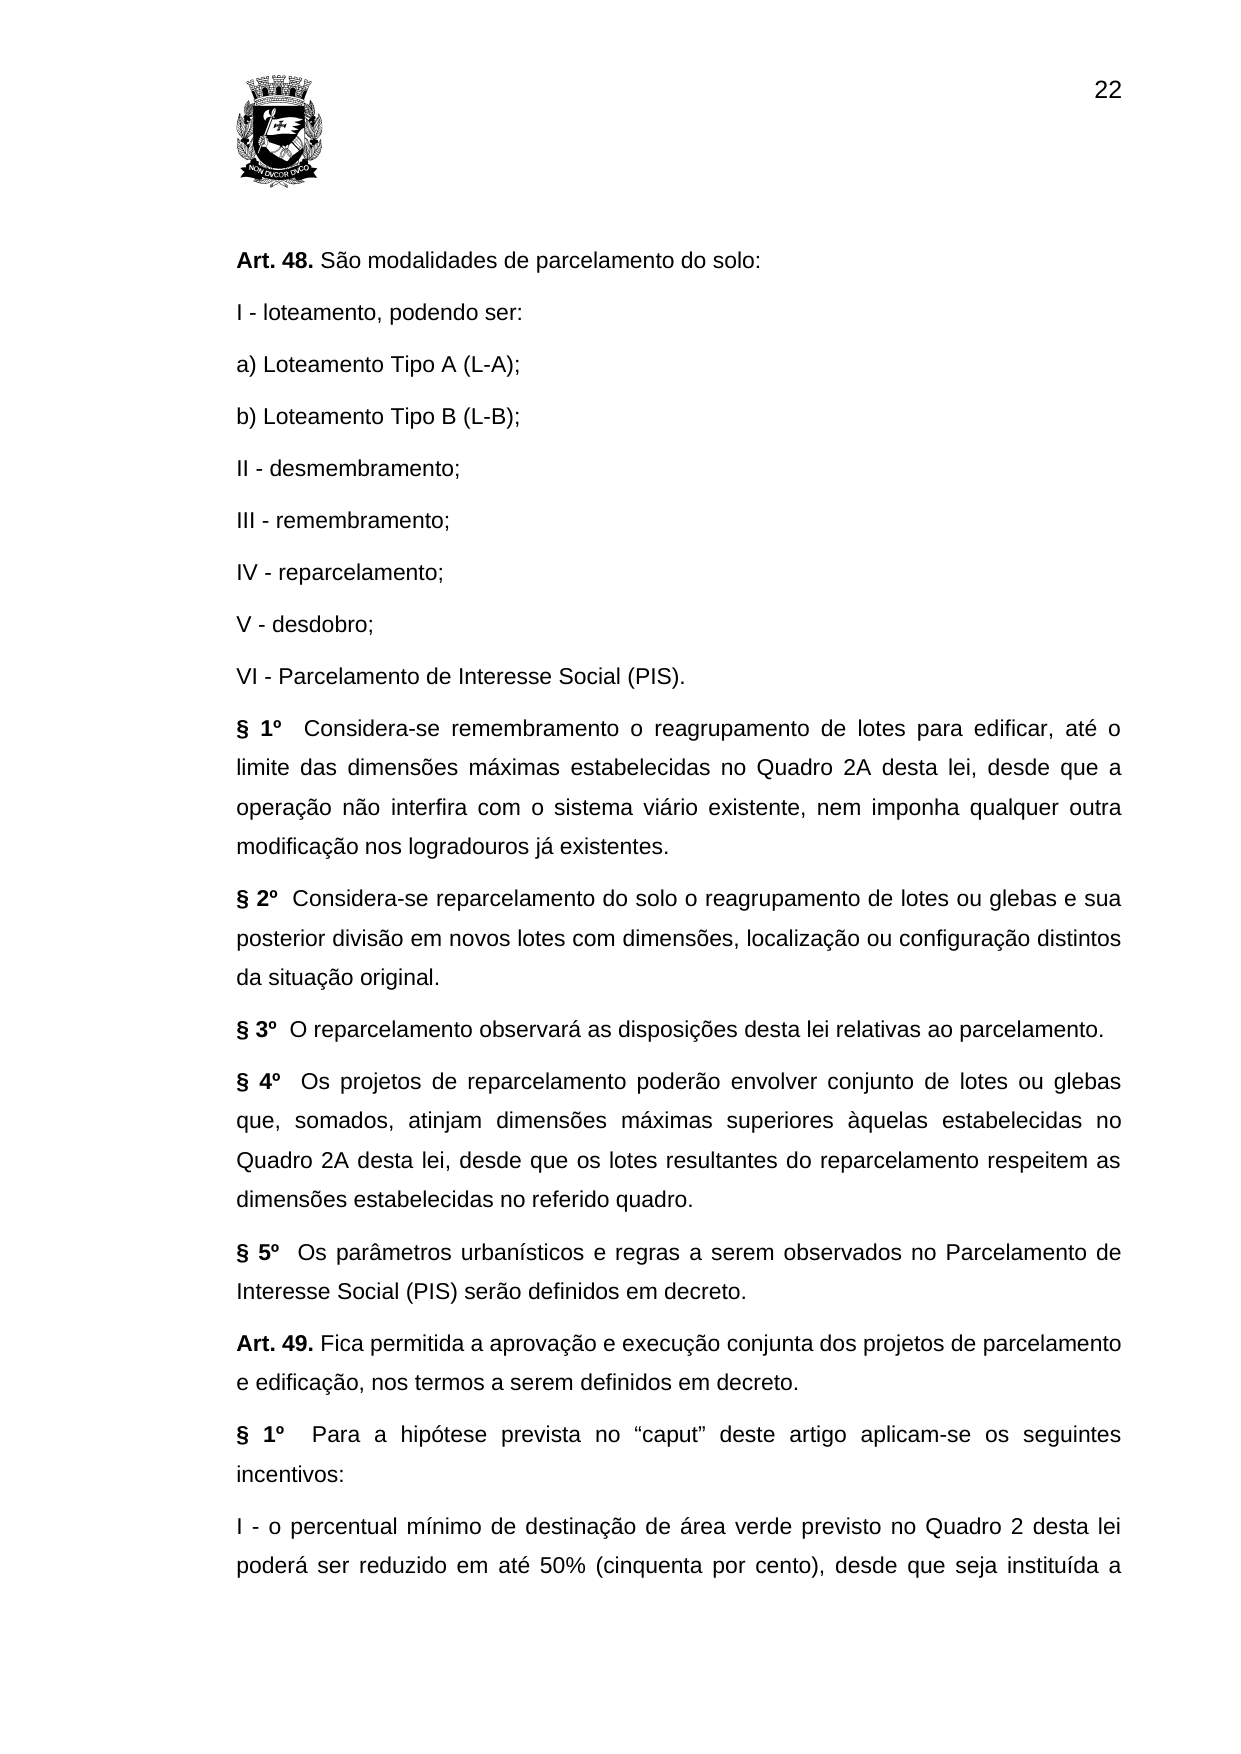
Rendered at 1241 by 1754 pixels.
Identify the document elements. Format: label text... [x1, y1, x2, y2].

text a) Loteamento Tipo A (L-A); [236, 351, 1122, 377]
text § 4º Os projetos de reparcelamento poderão envolver conjunto de lotes ou glebas que, somados, atinjam dimensões máximas superiores àquelas estabelecidas no Quadro 2A desta lei, desde que os lotes resultantes do reparcelamento respeitem as dimensões estabelecidas no referido quadro. [236, 1068, 1122, 1213]
text III - remembramento; [236, 507, 1122, 533]
text § 3º O reparcelamento observará as disposições desta lei relativas ao parcelamento. [236, 1016, 1122, 1042]
text § 5º Os parâmetros urbanísticos e regras a serem observados no Parcelamento de Interesse Social (PIS) serão definidos em decreto. [236, 1238, 1122, 1304]
text VI - Parcelamento de Interesse Social (PIS). [236, 663, 1122, 689]
text V - desdobro; [236, 611, 1122, 637]
text Art. 48. São modalidades de parcelamento do solo: [236, 247, 1122, 273]
text I - loteamento, podendo ser: [236, 299, 1122, 325]
text § 2º Considera-se reparcelamento do solo o reagrupamento de lotes ou glebas e sua posterior divisão em novos lotes com dimensões, localização ou configuração distintos da situação original. [236, 885, 1122, 990]
text § 1º Considera-se remembramento o reagrupamento de lotes para edificar, até o limite das dimensões máximas estabelecidas no Quadro 2A desta lei, desde que a operação não interfira com o sistema viário existente, nem imponha qualquer outra modificação nos logradouros já existentes. [236, 715, 1122, 859]
text IV - reparcelamento; [236, 559, 1122, 585]
text I - o percentual mínimo de destinação de área verde previsto no Quadro 2 desta lei poderá ser reduzido em até 50% (cinquenta por cento), desde que seja instituída a [236, 1513, 1122, 1579]
text II - desmembramento; [236, 455, 1122, 481]
text Art. 49. Fica permitida a aprovação e execução conjunta dos projetos de parcelamento e edificação, nos termos a serem definidos em decreto. [236, 1330, 1122, 1396]
text b) Loteamento Tipo B (L-B); [236, 403, 1122, 429]
text § 1º Para a hipótese prevista no “caput” deste artigo aplicam-se os seguintes incentivos: [236, 1421, 1122, 1487]
